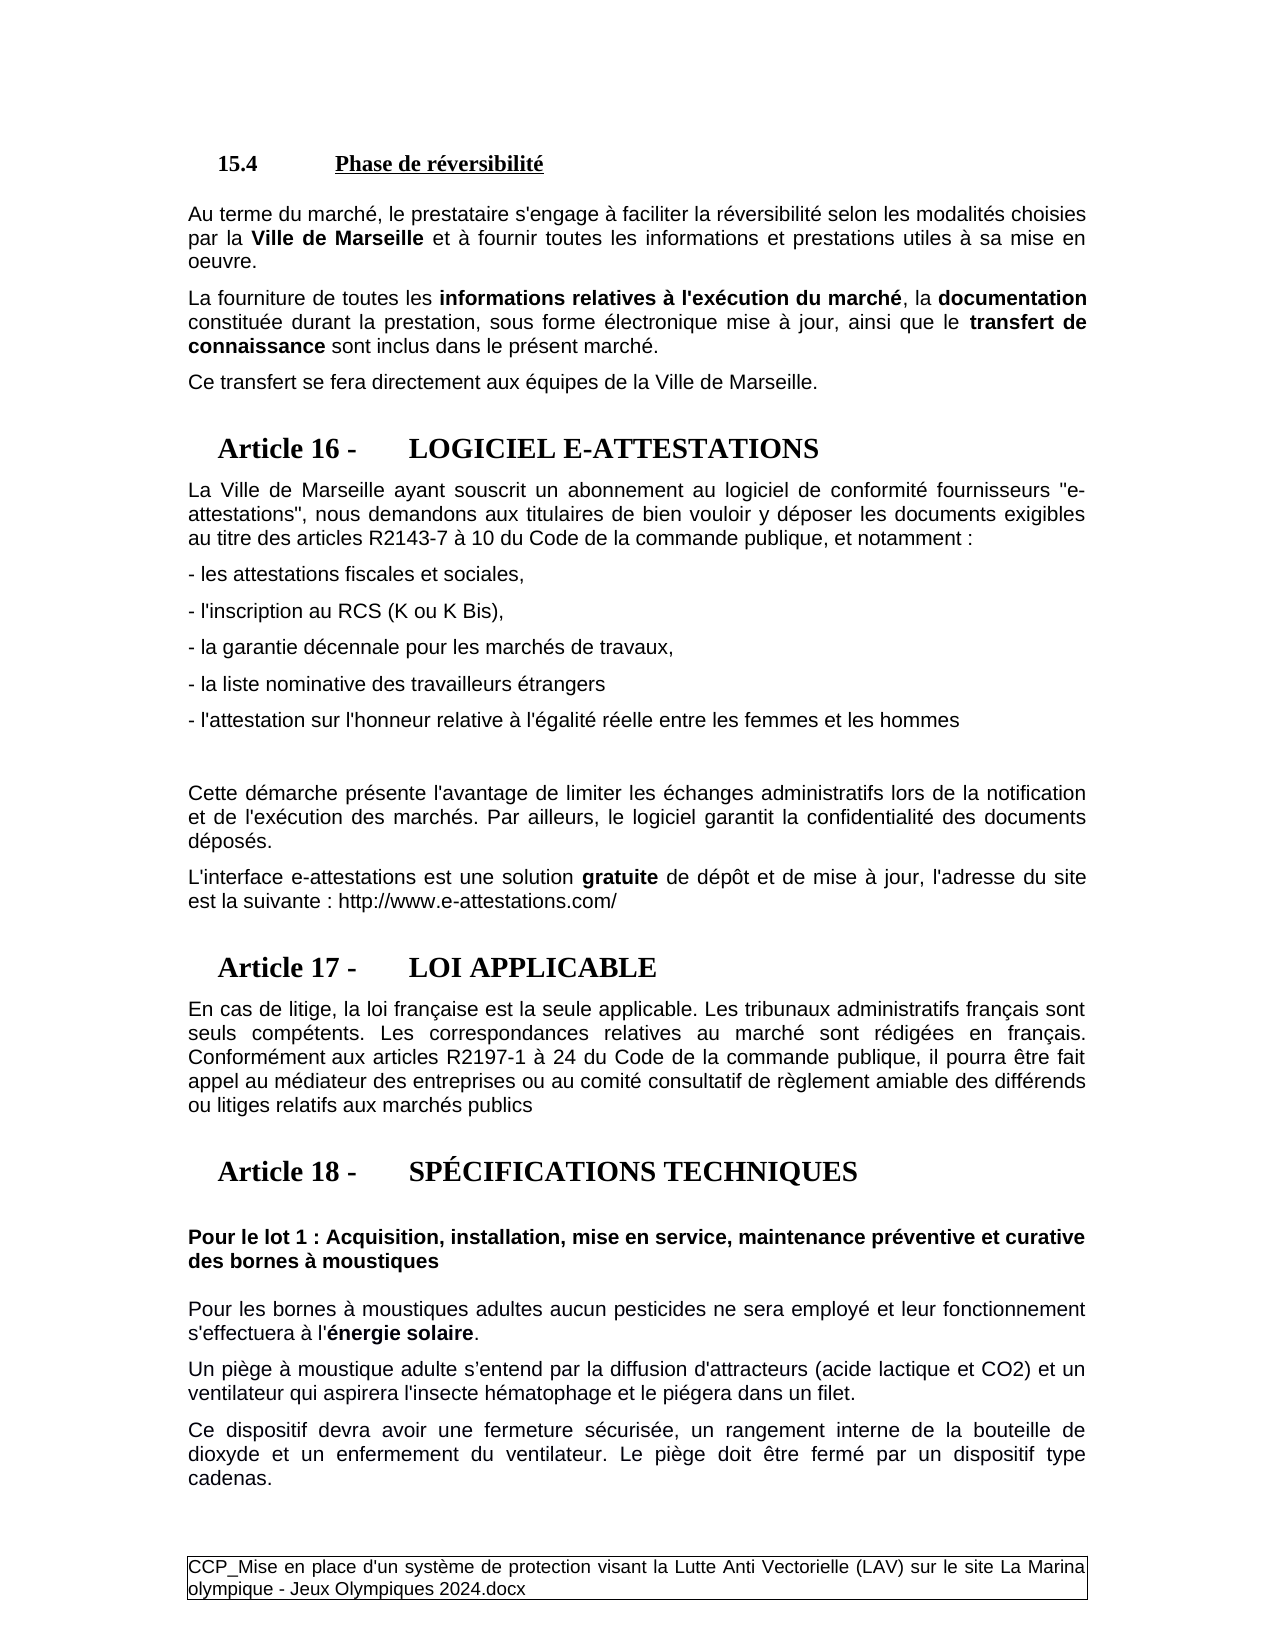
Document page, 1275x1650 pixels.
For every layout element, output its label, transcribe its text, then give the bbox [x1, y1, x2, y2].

text - les attestations fiscales et sociales, [188, 562, 1087, 586]
text La fourniture de toutes les informations relatives à l'exécution du marché, la documentation constituée durant la prestation, sous forme électronique mise à jour, ainsi que le transfert de connaissance sont inclus dans le présent marché. [188, 286, 1087, 358]
text L'interface e-attestations est une solution gratuite de dépôt et de mise à jour, l'adresse du site est la suivante : http://www.e-attestations.com/ [188, 865, 1087, 913]
subtitle LOGICIEL E-ATTESTATIONS [188, 432, 1087, 465]
text La Ville de Marseille ayant souscrit un abonnement au logiciel de conformité fournisseurs "e-attestations", nous demandons aux titulaires de bien vouloir y déposer les documents exigibles au titre des articles R2143-7 à 10 du Code de la commande publique, et notamment : [188, 478, 1087, 549]
text - la liste nominative des travailleurs étrangers [188, 671, 1087, 695]
text Ce transfert se fera directement aux équipes de la Ville de Marseille. [188, 370, 1087, 394]
text - la garantie décennale pour les marchés de travaux, [188, 635, 1087, 659]
subtitle Pour le lot 1 : Acquisition, installation, mise en service, maintenance préventive et curative des bornes à moustiques [188, 1225, 1087, 1273]
subtitle Phase de réversibilité [188, 150, 1087, 176]
text - l'attestation sur l'honneur relative à l'égalité réelle entre les femmes et les hommes [188, 708, 1087, 732]
text Pour les bornes à moustiques adultes aucun pesticides ne sera employé et leur fonctionnement s'effectuera à l'énergie solaire. [188, 1297, 1087, 1345]
subtitle LOI APPLICABLE [188, 951, 1087, 984]
text Un piège à moustique adulte s’entend par la diffusion d'attracteurs (acide lactique et CO2) et un ventilateur qui aspirera l'insecte hématophage et le piégera dans un filet. [188, 1357, 1087, 1405]
text En cas de litige, la loi française est la seule applicable. Les tribunaux administratifs français sont seuls compétents. Les correspondances relatives au marché sont rédigées en français. Conformément aux articles R2197-1 à 24 du Code de la commande publique, il pourra être fait appel au médiateur des entreprises ou au comité consultatif de règlement amiable des différends ou litiges relatifs aux marchés publics [188, 997, 1087, 1116]
text Cette démarche présente l'avantage de limiter les échanges administratifs lors de la notification et de l'exécution des marchés. Par ailleurs, le logiciel garantit la confidentialité des documents déposés. [188, 781, 1087, 853]
text Au terme du marché, le prestataire s'engage à faciliter la réversibilité selon les modalités choisies par la Ville de Marseille et à fournir toutes les informations et prestations utiles à sa mise en oeuvre. [188, 201, 1087, 273]
text Ce dispositif devra avoir une fermeture sécurisée, un rangement interne de la bouteille de dioxyde et un enfermement du ventilateur. Le piège doit être fermé par un dispositif type cadenas. [188, 1418, 1087, 1489]
text - l'inscription au RCS (K ou K Bis), [188, 598, 1087, 622]
subtitle SPÉCIFICATIONS TECHNIQUES [188, 1154, 1087, 1187]
